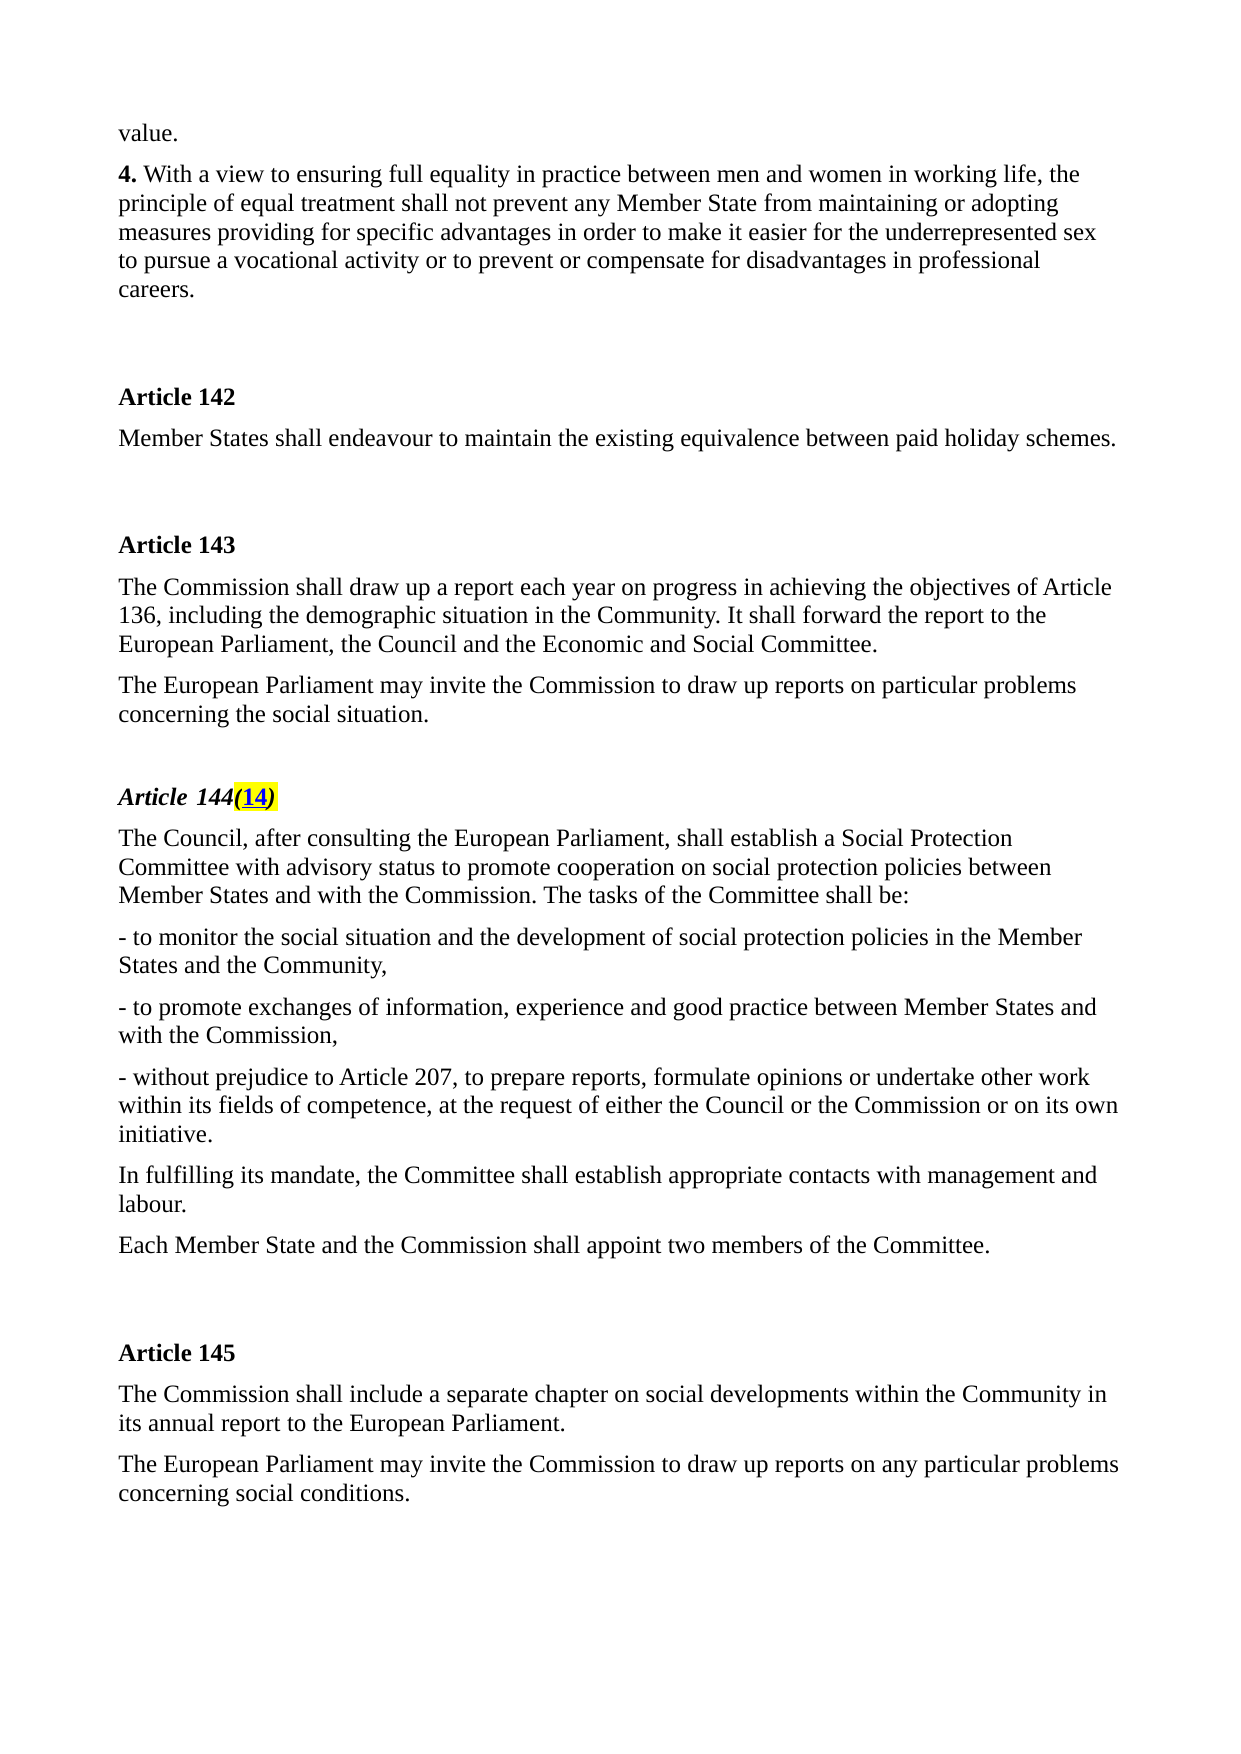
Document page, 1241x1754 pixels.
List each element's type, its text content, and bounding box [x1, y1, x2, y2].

text The European Parliament may invite the Commission to draw up reports on particular problems concerning the social situation. [118, 671, 1122, 728]
text 4. With a view to ensuring full equality in practice between men and women in working life, the principle of equal treatment shall not prevent any Member State from maintaining or adopting measures providing for specific advantages in order to make it easier for the underrepresented sex to pursue a vocational activity or to prevent or compensate for disadvantages in professional careers. [118, 159, 1122, 303]
text Member States shall endeavour to maintain the existing equivalence between paid holiday schemes. [118, 423, 1122, 452]
text The Council, after consulting the European Parliament, shall establish a Social Protection Committee with advisory status to promote cooperation on social protection policies between Member States and with the Commission. The tasks of the Committee shall be: [118, 823, 1122, 909]
subtitle Article 143 [118, 531, 1122, 559]
text - without prejudice to Article 207, to prepare reports, formulate opinions or undertake other work within its fields of competence, at the request of either the Council or the Commission or on its own initiative. [118, 1062, 1122, 1148]
text Article 144(14) [118, 782, 1122, 811]
text The European Parliament may invite the Commission to draw up reports on any particular problems concerning social conditions. [118, 1449, 1122, 1507]
text The Commission shall draw up a report each year on progress in achieving the objectives of Article 136, including the demographic situation in the Community. It shall forward the report to the European Parliament, the Council and the Economic and Social Committee. [118, 572, 1122, 658]
text In fulfilling its mandate, the Committee shall establish appropriate contacts with management and labour. [118, 1161, 1122, 1218]
subtitle Article 142 [118, 382, 1122, 411]
text The Commission shall include a separate chapter on social developments within the Community in its annual report to the European Parliament. [118, 1379, 1122, 1437]
subtitle Article 145 [118, 1338, 1122, 1367]
text - to promote exchanges of information, experience and good practice between Member States and with the Commission, [118, 992, 1122, 1049]
text value. [118, 118, 1122, 147]
text Each Member State and the Commission shall appoint two members of the Committee. [118, 1231, 1122, 1259]
text - to monitor the social situation and the development of social protection policies in the Member States and the Community, [118, 922, 1122, 979]
